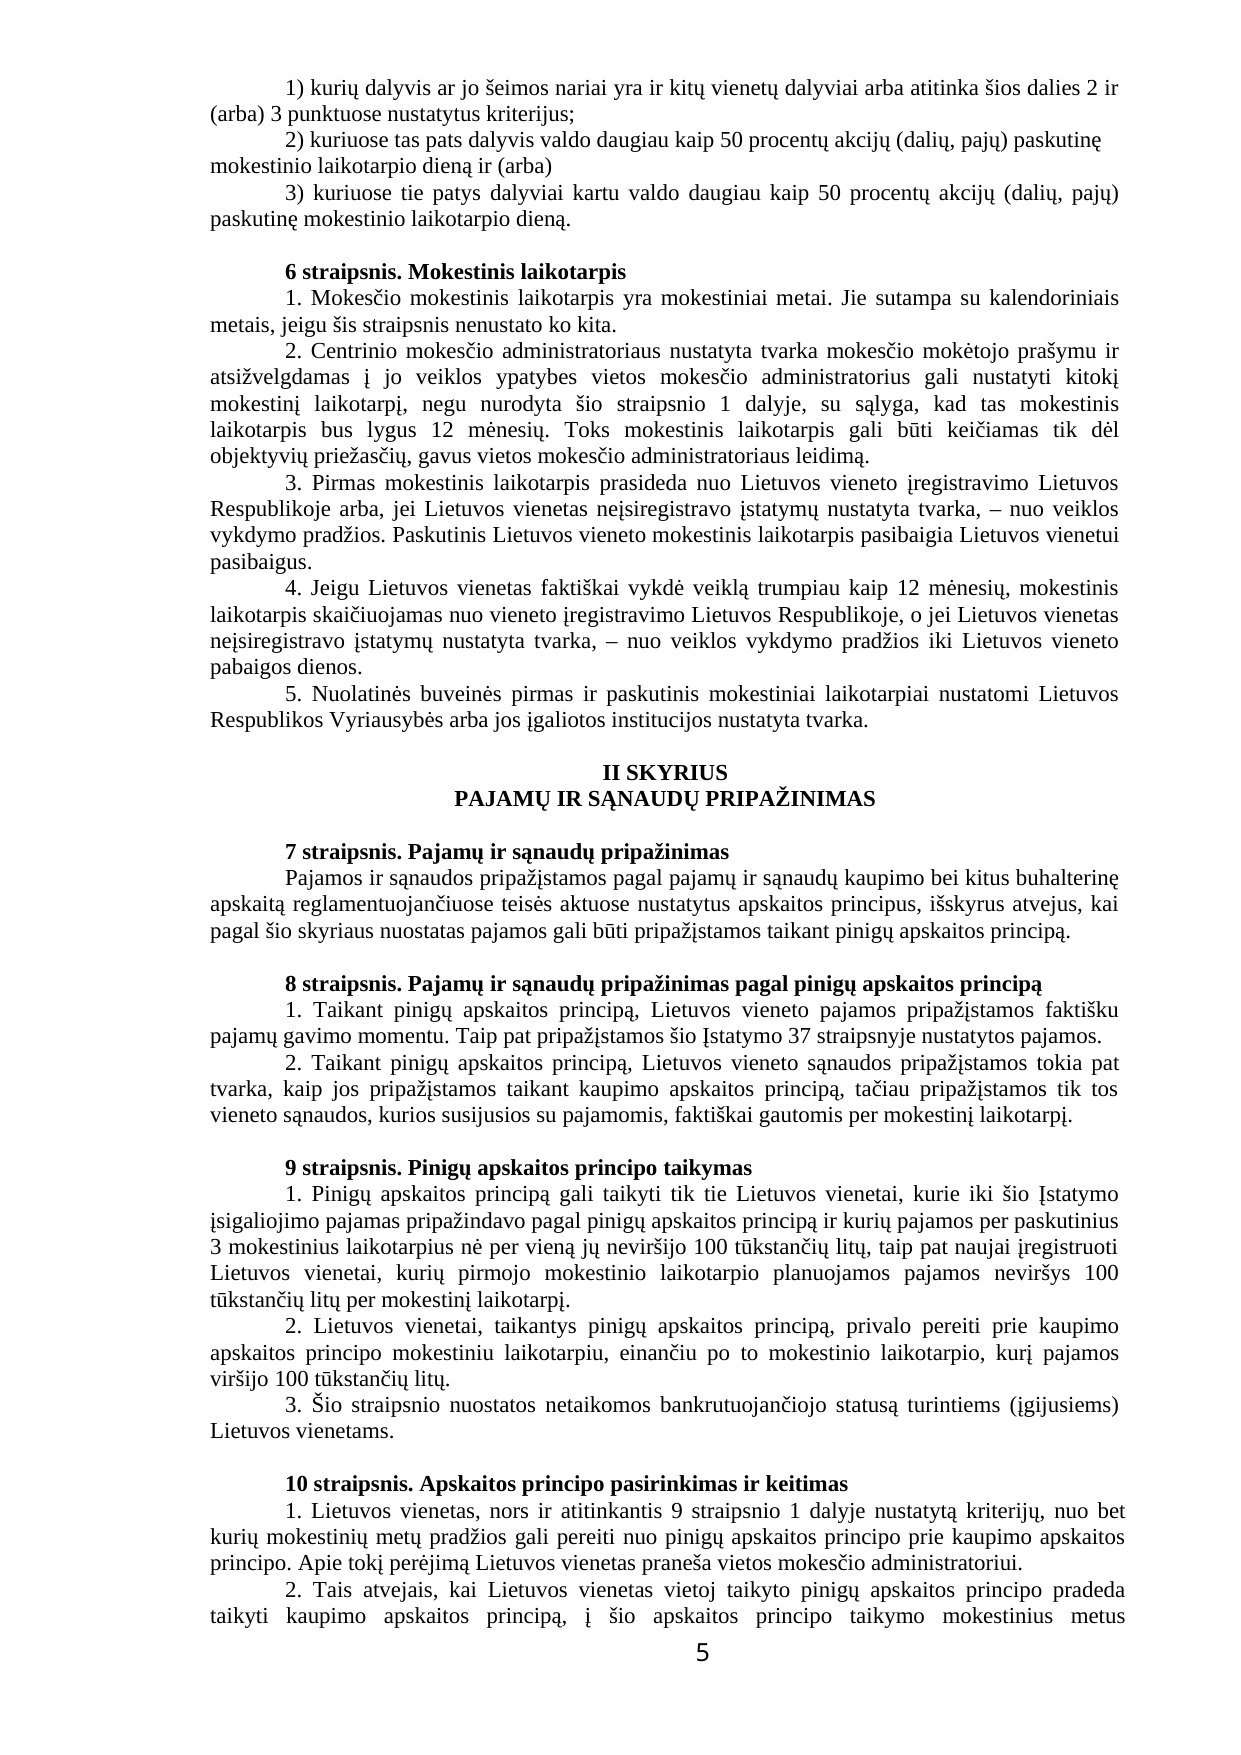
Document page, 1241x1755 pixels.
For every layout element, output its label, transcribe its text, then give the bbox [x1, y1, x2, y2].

text 8 straipsnis. Pajamų ir sąnaudų pripažinimas pagal pinigų apskaitos principą [285, 969, 1120, 996]
text 1. Taikant pinigų apskaitos principą, Lietuvos vieneto pajamos pripažįstamos faktišku pajamų gavimo momentu. Taip pat pripažįstamos šio Įstatymo 37 straipsnyje nustatytos pajamos. [210, 996, 1120, 1049]
text 10 straipsnis. Apskaitos principo pasirinkimas ir keitimas [210, 1470, 1120, 1497]
text 3) kuriuose tie patys dalyviai kartu valdo daugiau kaip 50 procentų akcijų (dalių, pajų) paskutinę mokestinio laikotarpio dieną. [210, 179, 1120, 232]
subtitle PAJAMŲ IR SĄNAUDŲ PRIPAŽINIMAS [210, 785, 1120, 811]
text 2. Taikant pinigų apskaitos principą, Lietuvos vieneto sąnaudos pripažįstamos tokia pat tvarka, kaip jos pripažįstamos taikant kaupimo apskaitos principą, tačiau pripažįstamos tik tos vieneto sąnaudos, kurios susijusios su pajamomis, faktiškai gautomis per mokestinį laikotarpį. [210, 1049, 1120, 1128]
text 2) kuriuose tas pats dalyvis valdo daugiau kaip 50 procentų akcijų (dalių, pajų) paskutinę mokestinio laikotarpio dieną ir (arba) [210, 126, 1120, 179]
text 1. Pinigų apskaitos principą gali taikyti tik tie Lietuvos vienetai, kurie iki šio Įstatymo įsigaliojimo pajamas pripažindavo pagal pinigų apskaitos principą ir kurių pajamos per paskutinius 3 mokestinius laikotarpius nė per vieną jų neviršijo 100 tūkstančių litų, taip pat naujai įregistruoti Lietuvos vienetai, kurių pirmojo mokestinio laikotarpio planuojamos pajamos neviršys 100 tūkstančių litų per mokestinį laikotarpį. [210, 1180, 1120, 1312]
text 6 straipsnis. Mokestinis laikotarpis [210, 258, 1120, 284]
text 3. Pirmas mokestinis laikotarpis prasideda nuo Lietuvos vieneto įregistravimo Lietuvos Respublikoje arba, jei Lietuvos vienetas neįsiregistravo įstatymų nustatyta tvarka, – nuo veiklos vykdymo pradžios. Paskutinis Lietuvos vieneto mokestinis laikotarpis pasibaigia Lietuvos vienetui pasibaigus. [210, 469, 1120, 574]
text 1. Lietuvos vienetas, nors ir atitinkantis 9 straipsnio 1 dalyje nustatytą kriterijų, nuo bet kurių mokestinių metų pradžios gali pereiti nuo pinigų apskaitos principo prie kaupimo apskaitos principo. Apie tokį perėjimą Lietuvos vienetas praneša vietos mokesčio administratoriui. [210, 1497, 1126, 1576]
text 1) kurių dalyvis ar jo šeimos nariai yra ir kitų vienetų dalyviai arba atitinka šios dalies 2 ir (arba) 3 punktuose nustatytus kriterijus; [210, 73, 1120, 126]
text 4. Jeigu Lietuvos vienetas faktiškai vykdė veiklą trumpiau kaip 12 mėnesių, mokestinis laikotarpis skaičiuojamas nuo vieneto įregistravimo Lietuvos Respublikoje, o jei Lietuvos vienetas neįsiregistravo įstatymų nustatyta tvarka, – nuo veiklos vykdymo pradžios iki Lietuvos vieneto pabaigos dienos. [210, 574, 1120, 680]
text 9 straipsnis. Pinigų apskaitos principo taikymas [210, 1154, 1120, 1180]
subtitle II SKYRIUS [210, 759, 1120, 785]
text 3. Šio straipsnio nuostatos netaikomos bankrutuojančiojo statusą turintiems (įgijusiems) Lietuvos vienetams. [210, 1391, 1120, 1444]
text Pajamos ir sąnaudos pripažįstamos pagal pajamų ir sąnaudų kaupimo bei kitus buhalterinę apskaitą reglamentuojančiuose teisės aktuose nustatytus apskaitos principus, išskyrus atvejus, kai pagal šio skyriaus nuostatas pajamos gali būti pripažįstamos taikant pinigų apskaitos principą. [210, 864, 1120, 943]
text 2. Lietuvos vienetai, taikantys pinigų apskaitos principą, privalo pereiti prie kaupimo apskaitos principo mokestiniu laikotarpiu, einančiu po to mokestinio laikotarpio, kurį pajamos viršijo 100 tūkstančių litų. [210, 1312, 1120, 1391]
text 1. Mokesčio mokestinis laikotarpis yra mokestiniai metai. Jie sutampa su kalendoriniais metais, jeigu šis straipsnis nenustato ko kita. [210, 284, 1120, 337]
text 7 straipsnis. Pajamų ir sąnaudų pripažinimas [210, 838, 1120, 864]
text 5. Nuolatinės buveinės pirmas ir paskutinis mokestiniai laikotarpiai nustatomi Lietuvos Respublikos Vyriausybės arba jos įgaliotos institucijos nustatyta tvarka. [210, 680, 1120, 732]
text 2. Centrinio mokesčio administratoriaus nustatyta tvarka mokesčio mokėtojo prašymu ir atsižvelgdamas į jo veiklos ypatybes vietos mokesčio administratorius gali nustatyti kitokį mokestinį laikotarpį, negu nurodyta šio straipsnio 1 dalyje, su sąlyga, kad tas mokestinis laikotarpis bus lygus 12 mėnesių. Toks mokestinis laikotarpis gali būti keičiamas tik dėl objektyvių priežasčių, gavus vietos mokesčio administratoriaus leidimą. [210, 337, 1120, 469]
text 2. Tais atvejais, kai Lietuvos vienetas vietoj taikyto pinigų apskaitos principo pradeda taikyti kaupimo apskaitos principą, į šio apskaitos principo taikymo mokestinius metus [210, 1576, 1126, 1628]
